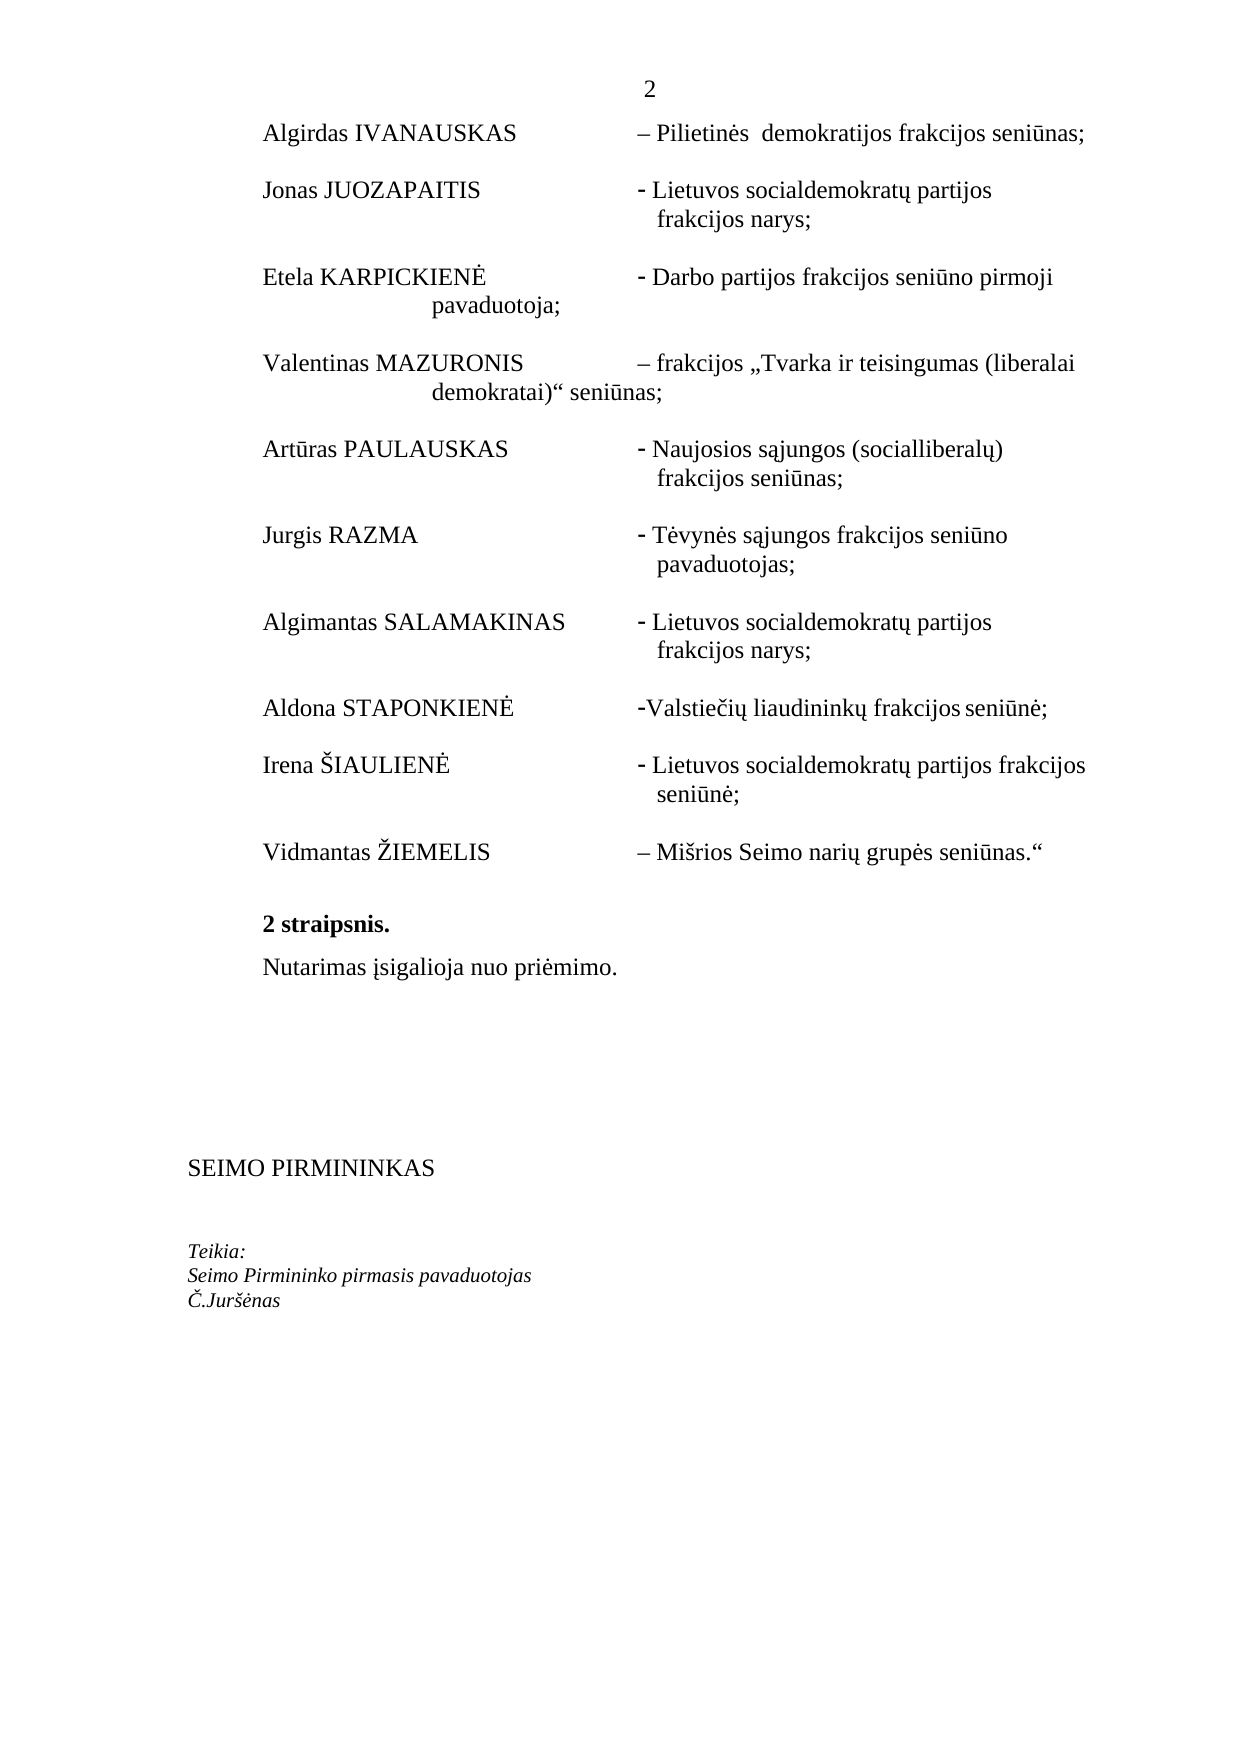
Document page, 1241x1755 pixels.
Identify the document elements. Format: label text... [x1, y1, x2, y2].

text Seimo Pirmininko pirmasis pavaduotojas [187, 1263, 1120, 1287]
text frakcijos narys; [262, 636, 1120, 664]
text Jurgis RAZMA - Tėvynės sąjungos frakcijos seniūno [187, 521, 1120, 549]
text demokratai)“ seniūnas; [432, 377, 1120, 406]
text Artūras PAULAUSKAS - Naujosios sąjungos (socialliberalų) [187, 434, 1120, 463]
text pavaduotojas; [187, 549, 1120, 578]
text Teikia: [187, 1239, 1120, 1263]
text Vidmantas ŽIEMELIS – Mišrios Seimo narių grupės seniūnas.“ [262, 837, 1120, 866]
text Algimantas SALAMAKINAS - Lietuvos socialdemokratų partijos [262, 607, 1120, 636]
text 2 straipsnis. [187, 909, 1118, 937]
text Etela KARPICKIENĖ - Darbo partijos frakcijos seniūno pirmoji [262, 262, 1120, 291]
text pavaduotoja; [432, 291, 1120, 319]
text Algirdas IVANAUSKAS – Pilietinės demokratijos frakcijos seniūnas; [187, 118, 1120, 147]
text Irena ŠIAULIENĖ - Lietuvos socialdemokratų partijos frakcijos [187, 751, 1120, 779]
text Č.Juršėnas [187, 1287, 1120, 1312]
text seniūnė; [187, 779, 1120, 808]
text Aldona STAPONKIENĖ -Valstiečių liaudininkų frakcijos seniūnė; [187, 693, 1120, 722]
text Jonas JUOZAPAITIS - Lietuvos socialdemokratų partijos [262, 176, 1120, 204]
text frakcijos narys; [262, 204, 1120, 233]
text Valentinas MAZURONIS – frakcijos „Tvarka ir teisingumas (liberalai [262, 348, 1120, 377]
text frakcijos seniūnas; [562, 463, 1120, 492]
text Seimo Pirmininkas [187, 1153, 1120, 1182]
text Nutarimas įsigalioja nuo priėmimo. [187, 952, 1118, 981]
